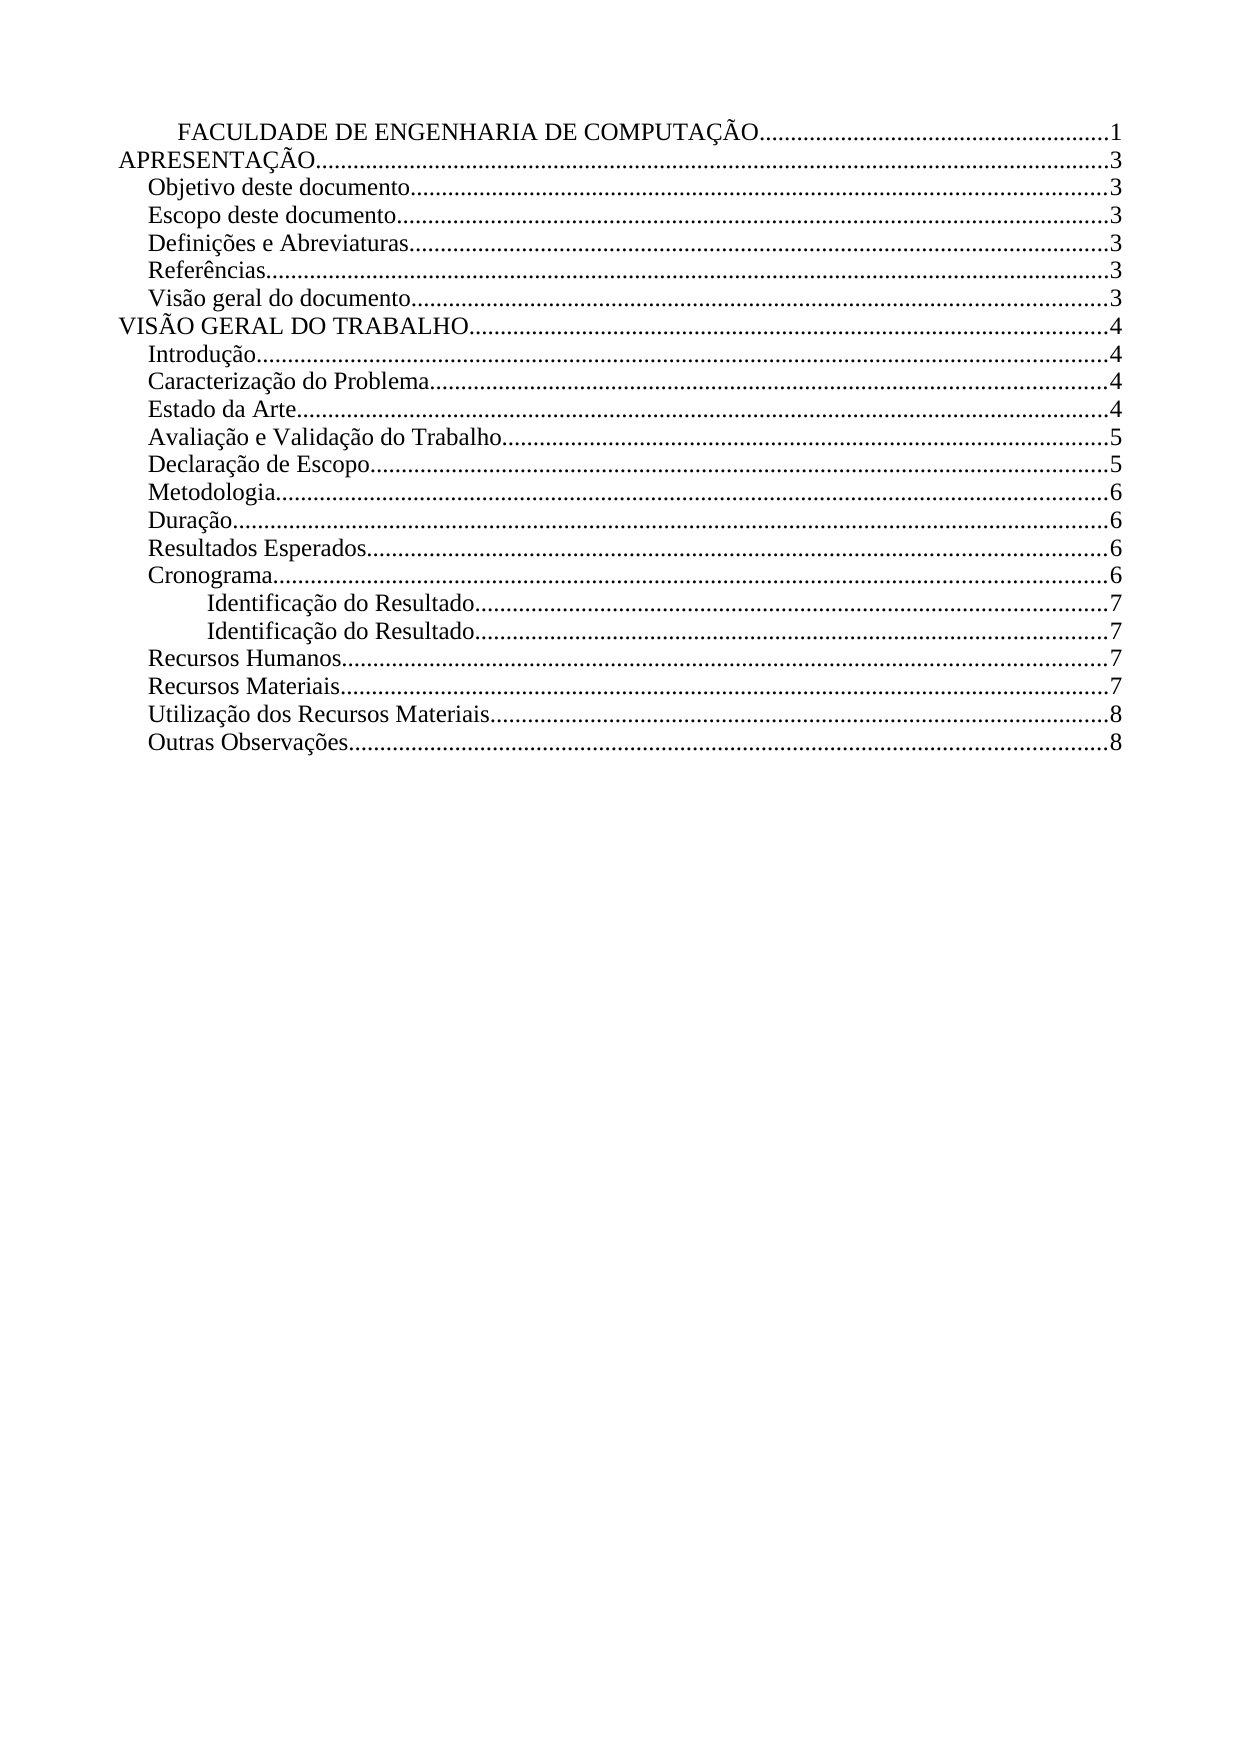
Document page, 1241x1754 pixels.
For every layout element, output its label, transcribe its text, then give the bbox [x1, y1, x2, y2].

text Declaração de Escopo 5 [148, 451, 1122, 478]
text Objetivo deste documento 3 [148, 173, 1122, 201]
text Duração 6 [148, 506, 1122, 534]
text Introdução 4 [148, 340, 1122, 367]
text Identificação do Resultado 7 [207, 617, 1122, 644]
text Outras Observações 8 [148, 728, 1122, 755]
text Definições e Abreviaturas 3 [148, 229, 1122, 257]
text Avaliação e Validação do Trabalho 5 [148, 423, 1122, 451]
text Recursos Humanos 7 [148, 644, 1122, 672]
text Cronograma 6 [148, 561, 1122, 589]
text FACULDADE DE ENGENHARIA DE COMPUTAÇÃO 1 [177, 118, 1122, 146]
text APRESENTAÇÃO 3 [118, 146, 1122, 173]
text Resultados Esperados 6 [148, 534, 1122, 561]
text Utilização dos Recursos Materiais 8 [148, 700, 1122, 728]
text Recursos Materiais 7 [148, 672, 1122, 700]
text Escopo deste documento 3 [148, 201, 1122, 229]
text Estado da Arte 4 [148, 395, 1122, 423]
text Metodologia 6 [148, 478, 1122, 506]
text Identificação do Resultado 7 [207, 589, 1122, 617]
text Visão geral do documento 3 [148, 284, 1122, 312]
text VISÃO GERAL DO TRABALHO 4 [118, 312, 1122, 340]
text Referências 3 [148, 257, 1122, 284]
text Caracterização do Problema 4 [148, 367, 1122, 395]
